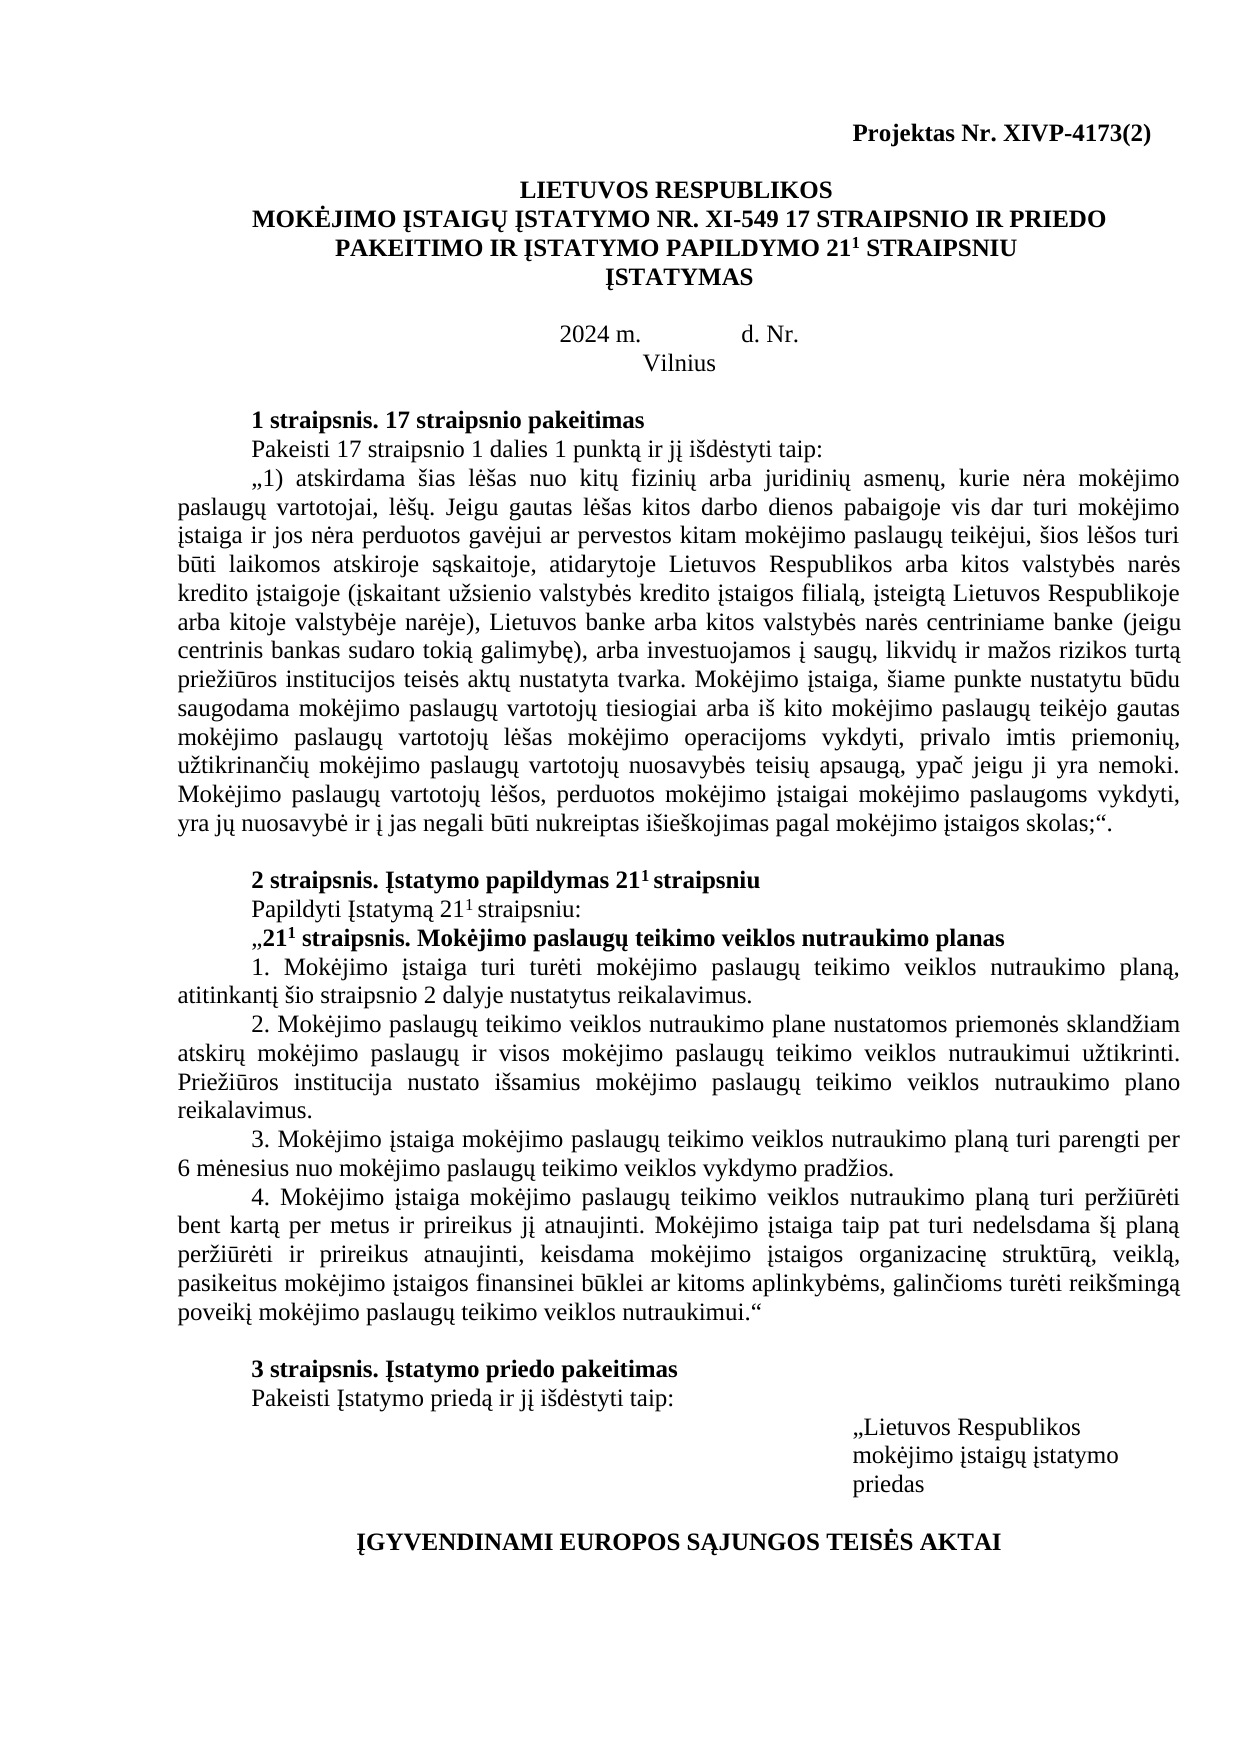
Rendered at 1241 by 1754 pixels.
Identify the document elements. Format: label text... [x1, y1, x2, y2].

text ĮSTATYMAS [177, 262, 1181, 291]
text LIETUVOS RESPUBLIKOS [177, 176, 1181, 204]
text Vilnius [177, 348, 1181, 377]
text Papildyti Įstatymą 211 straipsniu: [177, 894, 1181, 923]
text Pakeisti Įstatymo priedą ir jį išdėstyti taip: [177, 1383, 1181, 1412]
text „211 straipsnis. Mokėjimo paslaugų teikimo veiklos nutraukimo planas [177, 923, 1181, 952]
text priedas [177, 1469, 1181, 1498]
text MOKĖJIMO ĮSTAIGŲ ĮSTATYMO NR. XI-549 17 STRAIPSNIO IR PRIEDO PAKEITIMO IR ĮSTATYMO PAPILDYMO 211 STRAIPSNIU [177, 204, 1181, 262]
text 3 straipsnis. Įstatymo priedo pakeitimas [177, 1354, 1181, 1383]
text 2024 m. d. Nr. [177, 319, 1181, 348]
text ĮGYVENDINAMI EUROPOS SĄJUNGOS TEISĖS AKTAI [177, 1527, 1181, 1556]
text „Lietuvos Respublikos [177, 1412, 1181, 1441]
text 1 straipsnis. 17 straipsnio pakeitimas [177, 406, 1181, 434]
text 2. Mokėjimo paslaugų teikimo veiklos nutraukimo plane nustatomos priemonės sklandžiam atskirų mokėjimo paslaugų ir visos mokėjimo paslaugų teikimo veiklos nutraukimui užtikrinti. Priežiūros institucija nustato išsamius mokėjimo paslaugų teikimo veiklos nutraukimo plano reikalavimus. [177, 1009, 1181, 1124]
text mokėjimo įstaigų įstatymo [177, 1441, 1181, 1469]
text 2 straipsnis. Įstatymo papildymas 211 straipsniu [177, 866, 1181, 894]
text 4. Mokėjimo įstaiga mokėjimo paslaugų teikimo veiklos nutraukimo planą turi peržiūrėti bent kartą per metus ir prireikus jį atnaujinti. Mokėjimo įstaiga taip pat turi nedelsdama šį planą peržiūrėti ir prireikus atnaujinti, keisdama mokėjimo įstaigos organizacinę struktūrą, veiklą, pasikeitus mokėjimo įstaigos finansinei būklei ar kitoms aplinkybėms, galinčioms turėti reikšmingą poveikį mokėjimo paslaugų teikimo veiklos nutraukimui.“ [177, 1182, 1181, 1326]
text Pakeisti 17 straipsnio 1 dalies 1 punktą ir jį išdėstyti taip: [177, 434, 1181, 463]
text 3. Mokėjimo įstaiga mokėjimo paslaugų teikimo veiklos nutraukimo planą turi parengti per 6 mėnesius nuo mokėjimo paslaugų teikimo veiklos vykdymo pradžios. [177, 1124, 1181, 1182]
text Projektas Nr. XIVP-4173(2) [852, 118, 1181, 147]
text „1) atskirdama šias lėšas nuo kitų fizinių arba juridinių asmenų, kurie nėra mokėjimo paslaugų vartotojai, lėšų. Jeigu gautas lėšas kitos darbo dienos pabaigoje vis dar turi mokėjimo įstaiga ir jos nėra perduotos gavėjui ar pervestos kitam mokėjimo paslaugų teikėjui, šios lėšos turi būti laikomos atskiroje sąskaitoje, atidarytoje Lietuvos Respublikos arba kitos valstybės narės kredito įstaigoje (įskaitant užsienio valstybės kredito įstaigos filialą, įsteigtą Lietuvos Respublikoje arba kitoje valstybėje narėje), Lietuvos banke arba kitos valstybės narės centriniame banke (jeigu centrinis bankas sudaro tokią galimybę), arba investuojamos į saugų, likvidų ir mažos rizikos turtą priežiūros institucijos teisės aktų nustatyta tvarka. Mokėjimo įstaiga, šiame punkte nustatytu būdu saugodama mokėjimo paslaugų vartotojų tiesiogiai arba iš kito mokėjimo paslaugų teikėjo gautas mokėjimo paslaugų vartotojų lėšas mokėjimo operacijoms vykdyti, privalo imtis priemonių, užtikrinančių mokėjimo paslaugų vartotojų nuosavybės teisių apsaugą, ypač jeigu ji yra nemoki. Mokėjimo paslaugų vartotojų lėšos, perduotos mokėjimo įstaigai mokėjimo paslaugoms vykdyti, yra jų nuosavybė ir į jas negali būti nukreiptas išieškojimas pagal mokėjimo įstaigos skolas;“. [177, 463, 1181, 837]
text 1. Mokėjimo įstaiga turi turėti mokėjimo paslaugų teikimo veiklos nutraukimo planą, atitinkantį šio straipsnio 2 dalyje nustatytus reikalavimus. [177, 952, 1181, 1009]
